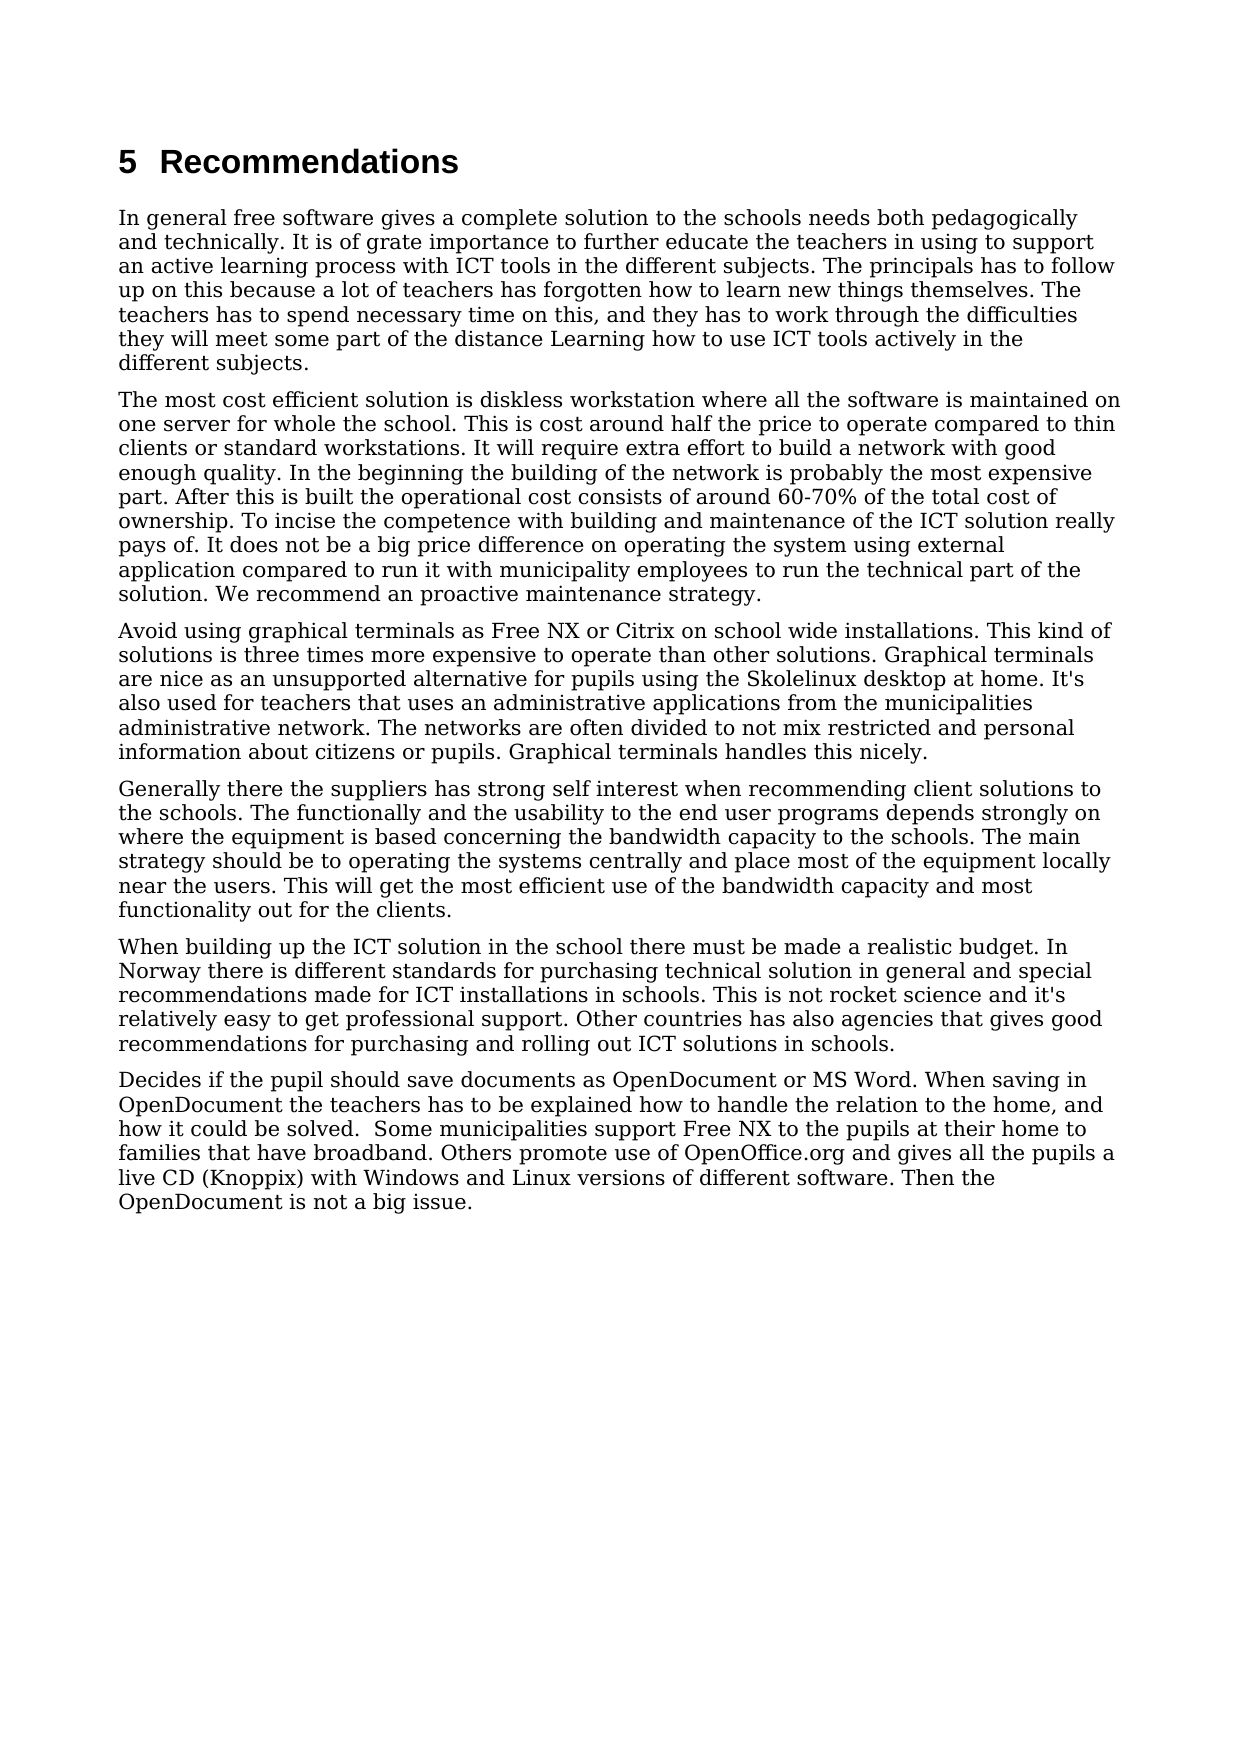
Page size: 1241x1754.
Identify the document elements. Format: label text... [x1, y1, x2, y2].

text The most cost efficient solution is diskless workstation where all the software is maintained on one server for whole the school. This is cost around half the price to operate compared to thin clients or standard workstations. It will require extra effort to build a network with good enough quality. In the beginning the building of the network is probably the most expensive part. After this is built the operational cost consists of around 60-70% of the total cost of ownership. To incise the competence with building and maintenance of the ICT solution really pays of. It does not be a big price difference on operating the system using external application compared to run it with municipality employees to run the technical part of the solution. We recommend an proactive maintenance strategy. [118, 388, 1122, 606]
text Decides if the pupil should save documents as OpenDocument or MS Word. When saving in OpenDocument the teachers has to be explained how to handle the relation to the home, and how it could be solved. Some municipalities support Free NX to the pupils at their home to families that have broadband. Others promote use of OpenOffice.org and gives all the pupils a live CD (Knoppix) with Windows and Linux versions of different software. Then the OpenDocument is not a big issue. [118, 1068, 1122, 1214]
text In general free software gives a complete solution to the schools needs both pedagogically and technically. It is of grate importance to further educate the teachers in using to support an active learning process with ICT tools in the different subjects. The principals has to follow up on this because a lot of teachers has forgotten how to learn new things themselves. The teachers has to spend necessary time on this, and they has to work through the difficulties they will meet some part of the distance Learning how to use ICT tools actively in the different subjects. [118, 206, 1122, 375]
text When building up the ICT solution in the school there must be made a realistic budget. In Norway there is different standards for purchasing technical solution in general and special recommendations made for ICT installations in schools. This is not rocket science and it's relatively easy to get professional support. Other countries has also agencies that gives good recommendations for purchasing and rolling out ICT solutions in schools. [118, 935, 1122, 1056]
text Generally there the suppliers has strong self interest when recommending client solutions to the schools. The functionally and the usability to the end user programs depends strongly on where the equipment is based concerning the bandwidth capacity to the schools. The main strategy should be to operating the systems centrally and place most of the equipment locally near the users. This will get the most efficient use of the bandwidth capacity and most functionality out for the clients. [118, 777, 1122, 922]
subtitle Recommendations [118, 143, 1122, 181]
text Avoid using graphical terminals as Free NX or Citrix on school wide installations. This kind of solutions is three times more expensive to operate than other solutions. Graphical terminals are nice as an unsupported alternative for pupils using the Skolelinux desktop at home. It's also used for teachers that uses an administrative applications from the municipalities administrative network. The networks are often divided to not mix restricted and personal information about citizens or pupils. Graphical terminals handles this nicely. [118, 619, 1122, 764]
